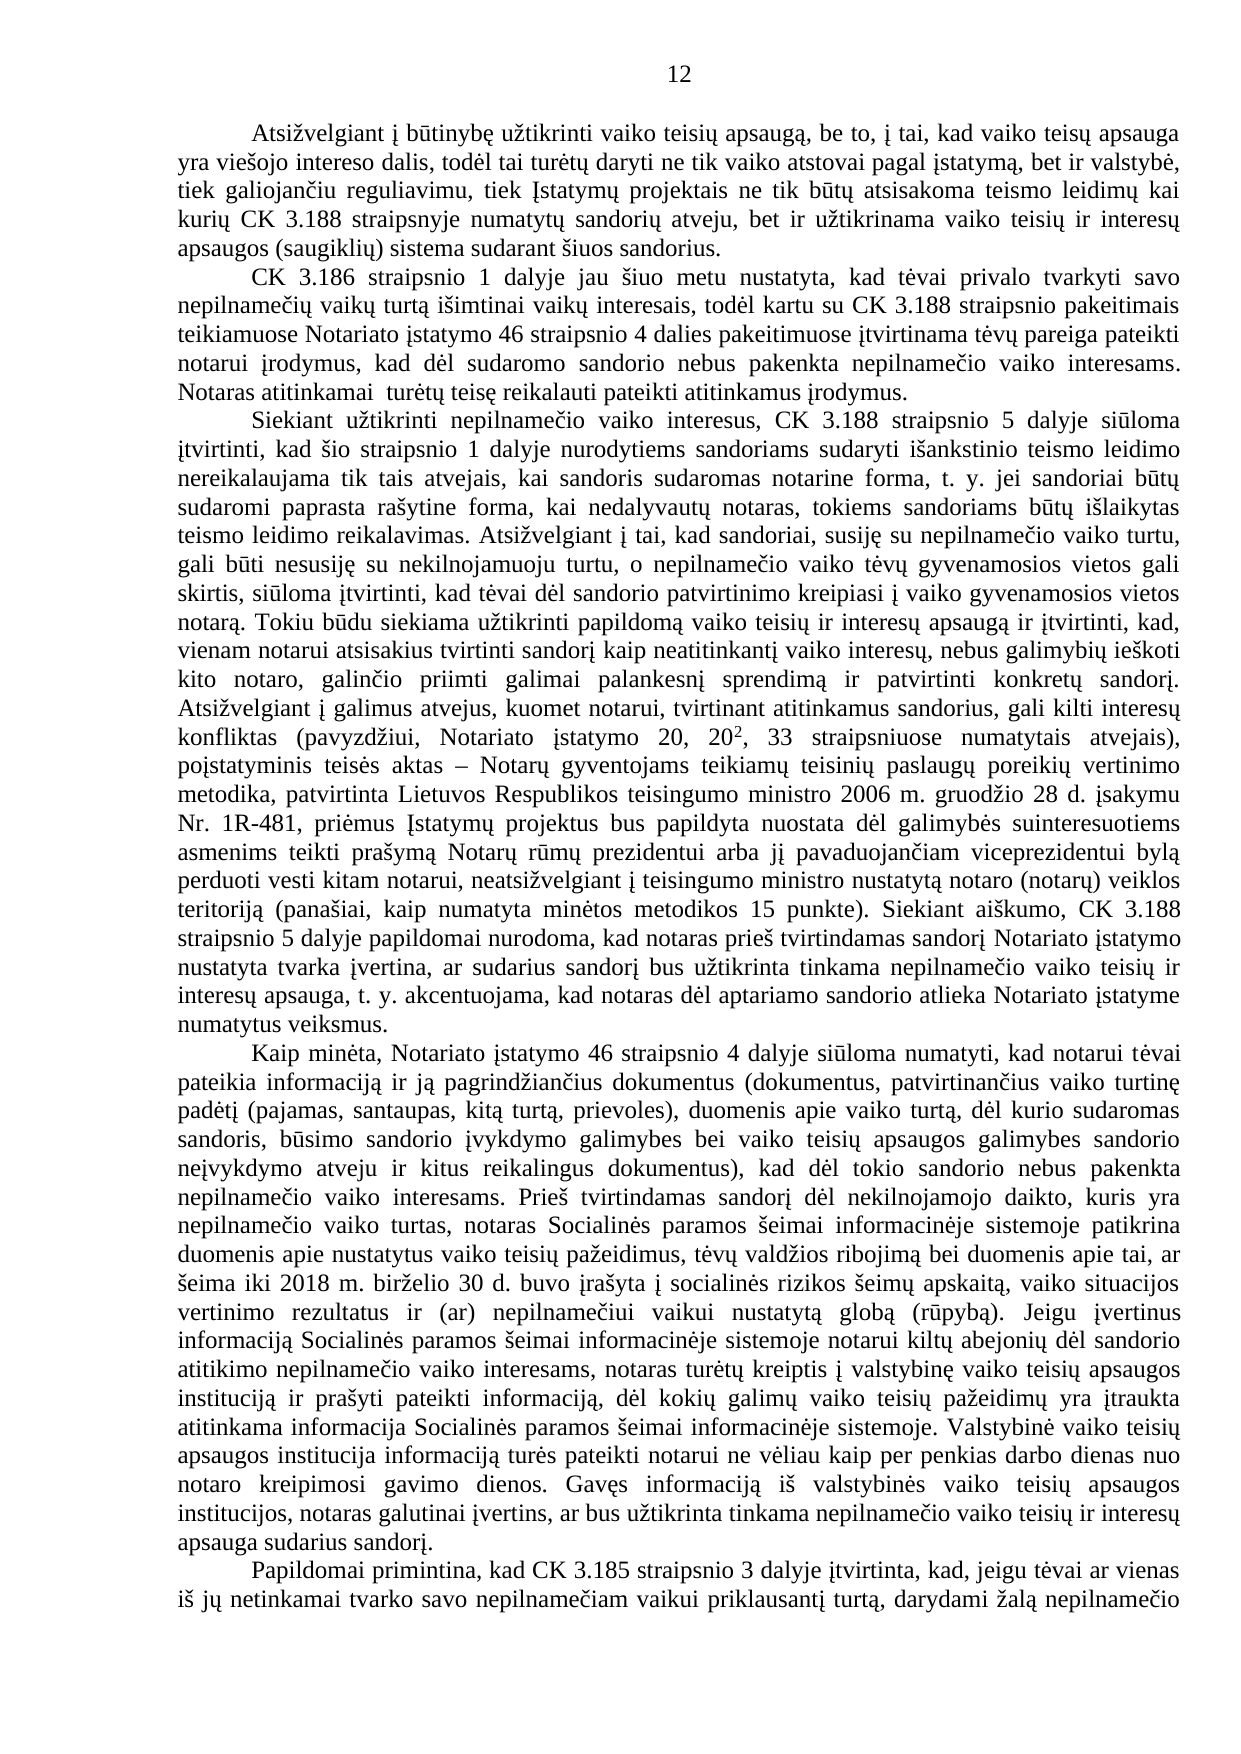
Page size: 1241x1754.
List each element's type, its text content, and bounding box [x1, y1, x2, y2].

text CK 3.186 straipsnio 1 dalyje jau šiuo metu nustatyta, kad tėvai privalo tvarkyti savo nepilnamečių vaikų turtą išimtinai vaikų interesais, todėl kartu su CK 3.188 straipsnio pakeitimais teikiamuose Notariato įstatymo 46 straipsnio 4 dalies pakeitimuose įtvirtinama tėvų pareiga pateikti notarui įrodymus, kad dėl sudaromo sandorio nebus pakenkta nepilnamečio vaiko interesams. Notaras atitinkamai turėtų teisę reikalauti pateikti atitinkamus įrodymus. [177, 262, 1181, 406]
text Kaip minėta, Notariato įstatymo 46 straipsnio 4 dalyje siūloma numatyti, kad notarui tėvai pateikia informaciją ir ją pagrindžiančius dokumentus (dokumentus, patvirtinančius vaiko turtinę padėtį (pajamas, santaupas, kitą turtą, prievoles), duomenis apie vaiko turtą, dėl kurio sudaromas sandoris, būsimo sandorio įvykdymo galimybes bei vaiko teisių apsaugos galimybes sandorio neįvykdymo atveju ir kitus reikalingus dokumentus), kad dėl tokio sandorio nebus pakenkta nepilnamečio vaiko interesams. Prieš tvirtindamas sandorį dėl nekilnojamojo daikto, kuris yra nepilnamečio vaiko turtas, notaras Socialinės paramos šeimai informacinėje sistemoje patikrina duomenis apie nustatytus vaiko teisių pažeidimus, tėvų valdžios ribojimą bei duomenis apie tai, ar šeima iki 2018 m. birželio 30 d. buvo įrašyta į socialinės rizikos šeimų apskaitą, vaiko situacijos vertinimo rezultatus ir (ar) nepilnamečiui vaikui nustatytą globą (rūpybą). Jeigu įvertinus informaciją Socialinės paramos šeimai informacinėje sistemoje notarui kiltų abejonių dėl sandorio atitikimo nepilnamečio vaiko interesams, notaras turėtų kreiptis į valstybinę vaiko teisių apsaugos instituciją ir prašyti pateikti informaciją, dėl kokių galimų vaiko teisių pažeidimų yra įtraukta atitinkama informacija Socialinės paramos šeimai informacinėje sistemoje. Valstybinė vaiko teisių apsaugos institucija informaciją turės pateikti notarui ne vėliau kaip per penkias darbo dienas nuo notaro kreipimosi gavimo dienos. Gavęs informaciją iš valstybinės vaiko teisių apsaugos institucijos, notaras galutinai įvertins, ar bus užtikrinta tinkama nepilnamečio vaiko teisių ir interesų apsauga sudarius sandorį. [177, 1038, 1181, 1556]
text Atsižvelgiant į būtinybę užtikrinti vaiko teisių apsaugą, be to, į tai, kad vaiko teisų apsauga yra viešojo intereso dalis, todėl tai turėtų daryti ne tik vaiko atstovai pagal įstatymą, bet ir valstybė, tiek galiojančiu reguliavimu, tiek Įstatymų projektais ne tik būtų atsisakoma teismo leidimų kai kurių CK 3.188 straipsnyje numatytų sandorių atveju, bet ir užtikrinama vaiko teisių ir interesų apsaugos (saugiklių) sistema sudarant šiuos sandorius. [177, 118, 1181, 262]
text Papildomai primintina, kad CK 3.185 straipsnio 3 dalyje įtvirtinta, kad, jeigu tėvai ar vienas iš jų netinkamai tvarko savo nepilnamečiam vaikui priklausantį turtą, darydami žalą nepilnamečio [177, 1556, 1181, 1613]
text Siekiant užtikrinti nepilnamečio vaiko interesus, CK 3.188 straipsnio 5 dalyje siūloma įtvirtinti, kad šio straipsnio 1 dalyje nurodytiems sandoriams sudaryti išankstinio teismo leidimo nereikalaujama tik tais atvejais, kai sandoris sudaromas notarine forma, t. y. jei sandoriai būtų sudaromi paprasta rašytine forma, kai nedalyvautų notaras, tokiems sandoriams būtų išlaikytas teismo leidimo reikalavimas. Atsižvelgiant į tai, kad sandoriai, susiję su nepilnamečio vaiko turtu, gali būti nesusiję su nekilnojamuoju turtu, o nepilnamečio vaiko tėvų gyvenamosios vietos gali skirtis, siūloma įtvirtinti, kad tėvai dėl sandorio patvirtinimo kreipiasi į vaiko gyvenamosios vietos notarą. Tokiu būdu siekiama užtikrinti papildomą vaiko teisių ir interesų apsaugą ir įtvirtinti, kad, vienam notarui atsisakius tvirtinti sandorį kaip neatitinkantį vaiko interesų, nebus galimybių ieškoti kito notaro, galinčio priimti galimai palankesnį sprendimą ir patvirtinti konkretų sandorį. Atsižvelgiant į galimus atvejus, kuomet notarui, tvirtinant atitinkamus sandorius, gali kilti interesų konfliktas (pavyzdžiui, Notariato įstatymo 20, 202, 33 straipsniuose numatytais atvejais), poįstatyminis teisės aktas – Notarų gyventojams teikiamų teisinių paslaugų poreikių vertinimo metodika, patvirtinta Lietuvos Respublikos teisingumo ministro 2006 m. gruodžio 28 d. įsakymu Nr. 1R-481, priėmus Įstatymų projektus bus papildyta nuostata dėl galimybės suinteresuotiems asmenims teikti prašymą Notarų rūmų prezidentui arba jį pavaduojančiam viceprezidentui bylą perduoti vesti kitam notarui, neatsižvelgiant į teisingumo ministro nustatytą notaro (notarų) veiklos teritoriją (panašiai, kaip numatyta minėtos metodikos 15 punkte). Siekiant aiškumo, CK 3.188 straipsnio 5 dalyje papildomai nurodoma, kad notaras prieš tvirtindamas sandorį Notariato įstatymo nustatyta tvarka įvertina, ar sudarius sandorį bus užtikrinta tinkama nepilnamečio vaiko teisių ir interesų apsauga, t. y. akcentuojama, kad notaras dėl aptariamo sandorio atlieka Notariato įstatyme numatytus veiksmus. [177, 406, 1181, 1038]
